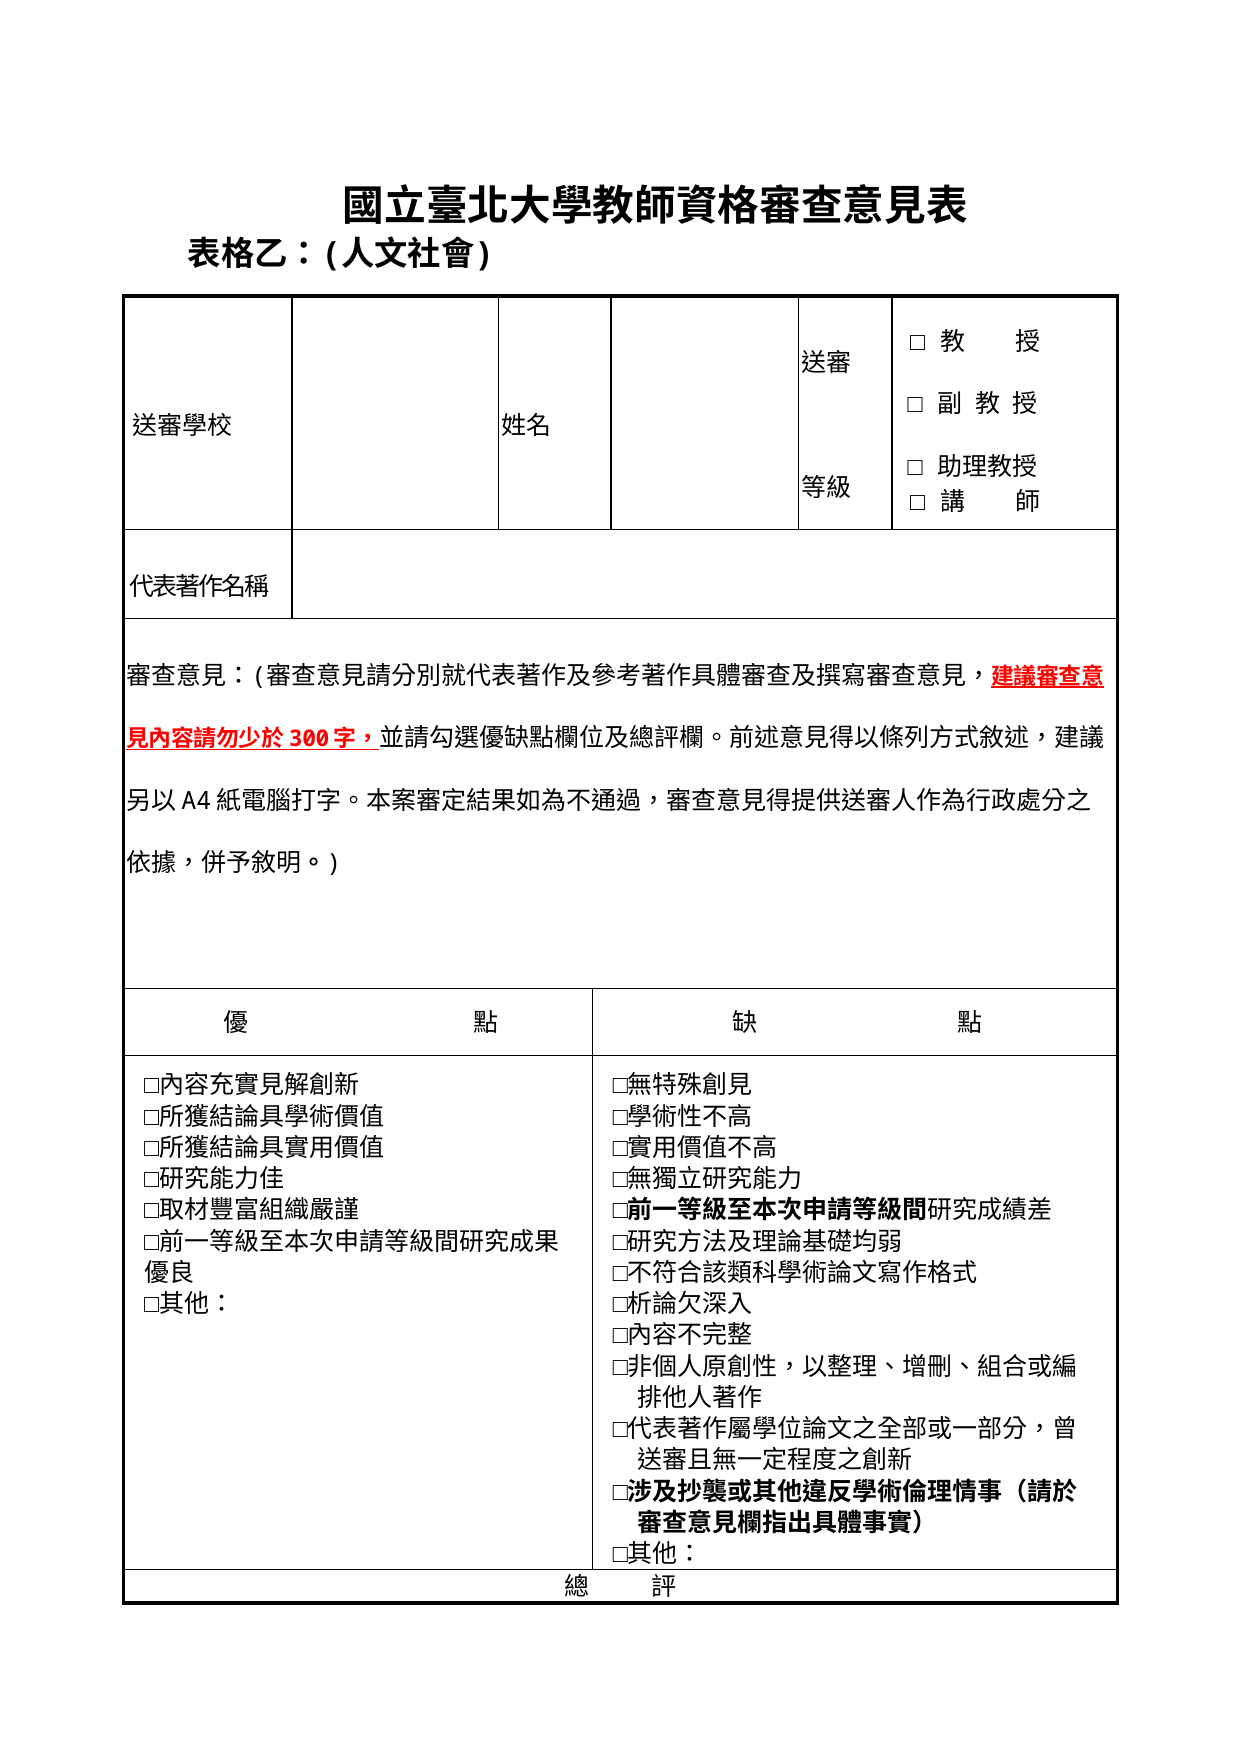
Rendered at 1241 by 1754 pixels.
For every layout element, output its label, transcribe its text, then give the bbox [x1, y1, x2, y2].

text 表格乙：(人文社會) [187, 223, 1053, 276]
table_header [293, 298, 498, 529]
table_cell □無特殊創見 □學術性不高 □實用價值不高 □無獨立研究能力 □前一等級至本次申請等級間研究成績差 □研究方法及理論基礎均弱 □不符合該類科學術論文寫作格式 □析論欠深入 □內容不完整 □非個人原創性，以整理、增刪、組合或編排他人著作 □代表著作屬學位論文之全部或一部分，曾送審且無一定程度之創新 □涉及抄襲或其他違反學術倫理情事（請於審查意見欄指出具體事實） □其他： [593, 1056, 1116, 1569]
table_cell □內容充實見解創新 □所獲結論具學術價值 □所獲結論具實用價值 □研究能力佳 □取材豐富組織嚴謹 □前一等級至本次申請等級間研究成果優良 □其他： [125, 1056, 592, 1569]
text 國立臺北大學教師資格審查意見表 [187, 161, 1144, 223]
table_header [612, 298, 798, 529]
table_cell 優 點 [125, 989, 592, 1054]
table_cell 總 評 [125, 1570, 1116, 1601]
table_header 姓名 [499, 298, 610, 529]
table_header 送審學校 [125, 298, 291, 529]
table_cell [293, 530, 1116, 618]
table_header 送審 等級 [799, 298, 891, 529]
table_header □ 教 授 □ 副 教 授 □ 助理教授 □ 講 師 [893, 298, 1116, 529]
table_cell 缺 點 [593, 989, 1116, 1054]
table_cell 代表著作名稱 [125, 530, 291, 618]
table_cell 審查意見：(審查意見請分別就代表著作及參考著作具體審查及撰寫審查意見，建議審查意見內容請勿少於300字，並請勾選優缺點欄位及總評欄。前述意見得以條列方式敘述，建議另以A4紙電腦打字。本案審定結果如為不通過，審查意見得提供送審人作為行政處分之依據，併予敘明。) [125, 619, 1116, 988]
